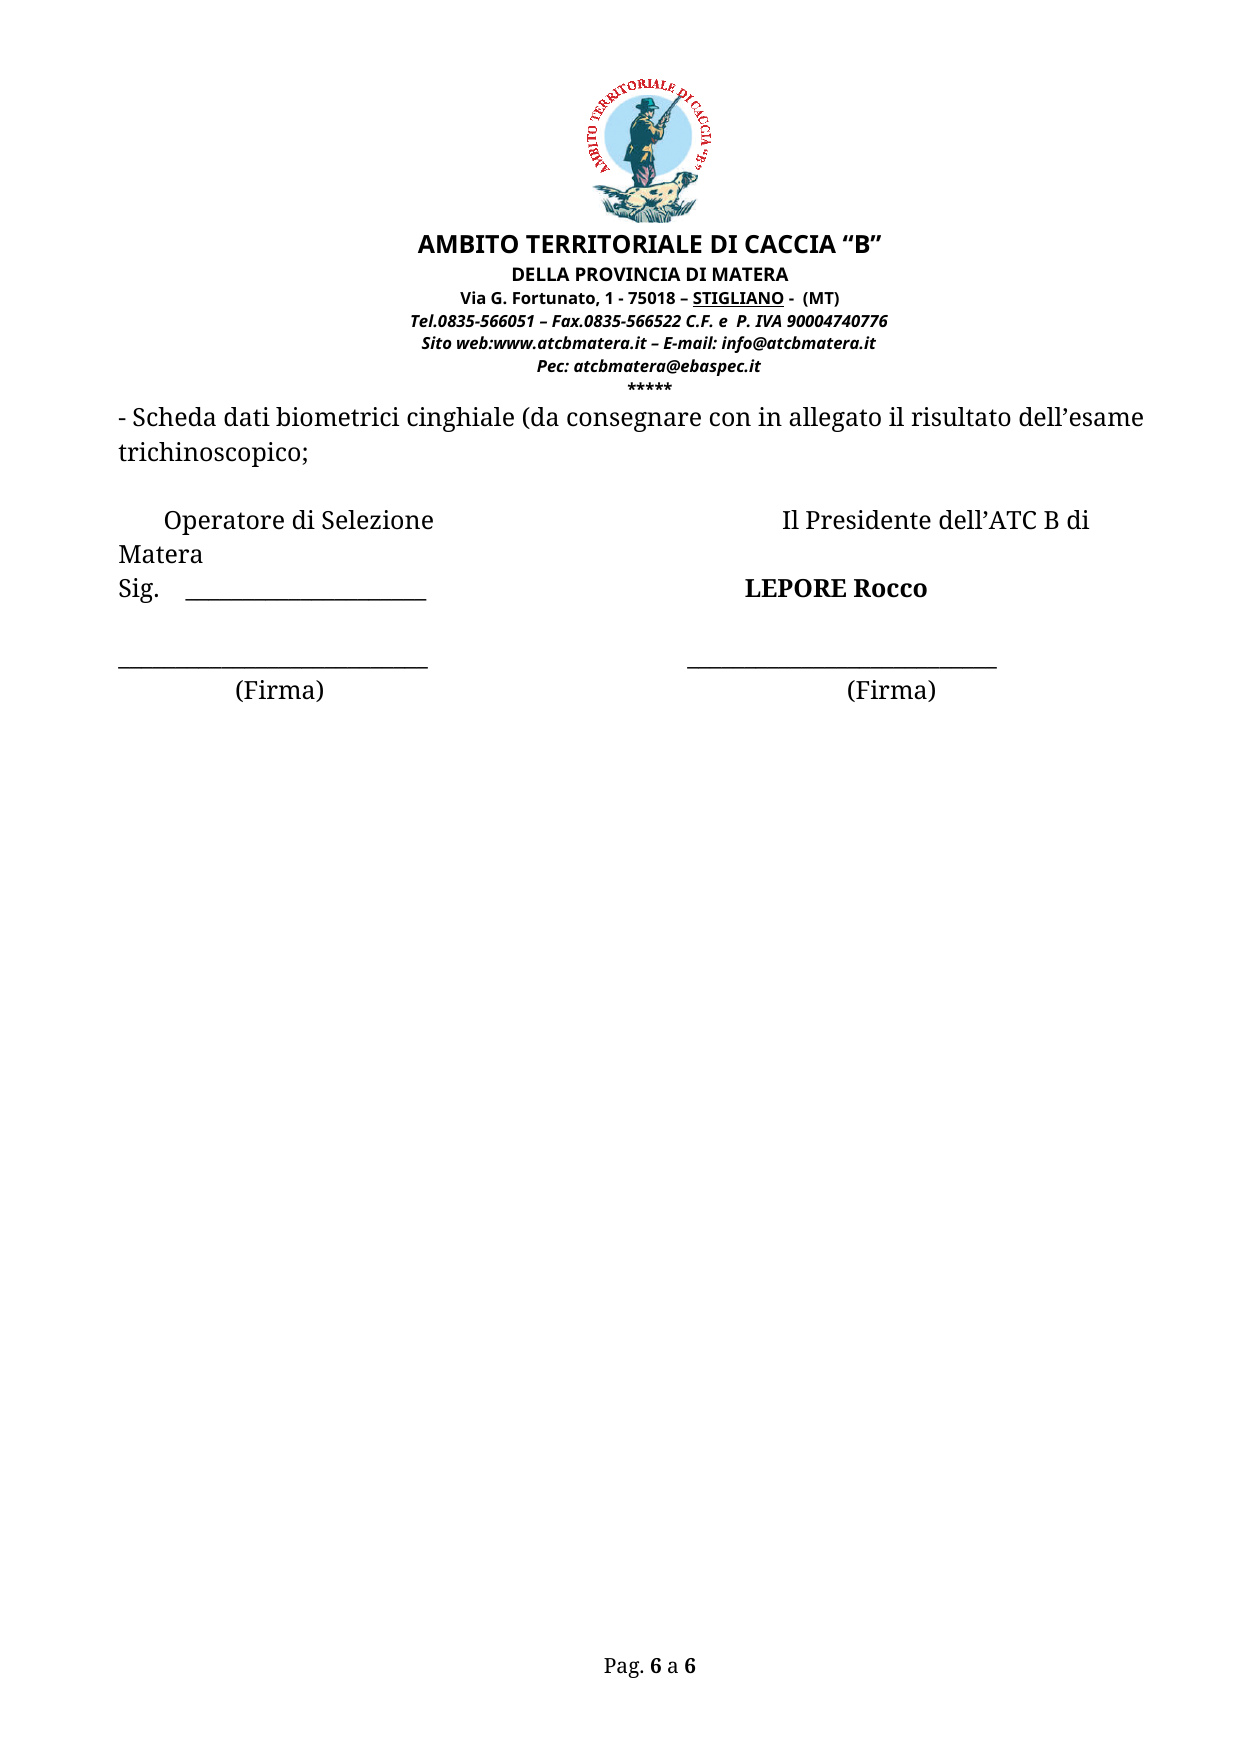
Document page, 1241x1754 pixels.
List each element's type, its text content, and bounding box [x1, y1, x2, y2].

text Operatore di Selezione Il Presidente dell’ATC B di Matera [118, 502, 1181, 570]
text ___________________________ ___________________________ [118, 638, 1181, 673]
text (Firma) (Firma) [118, 673, 1181, 707]
text - Scheda dati biometrici cinghiale (da consegnare con in allegato il risultato dell’esame trichinoscopico; [118, 400, 1181, 468]
text Sig. _____________________ LEPORE Rocco [118, 570, 1181, 604]
